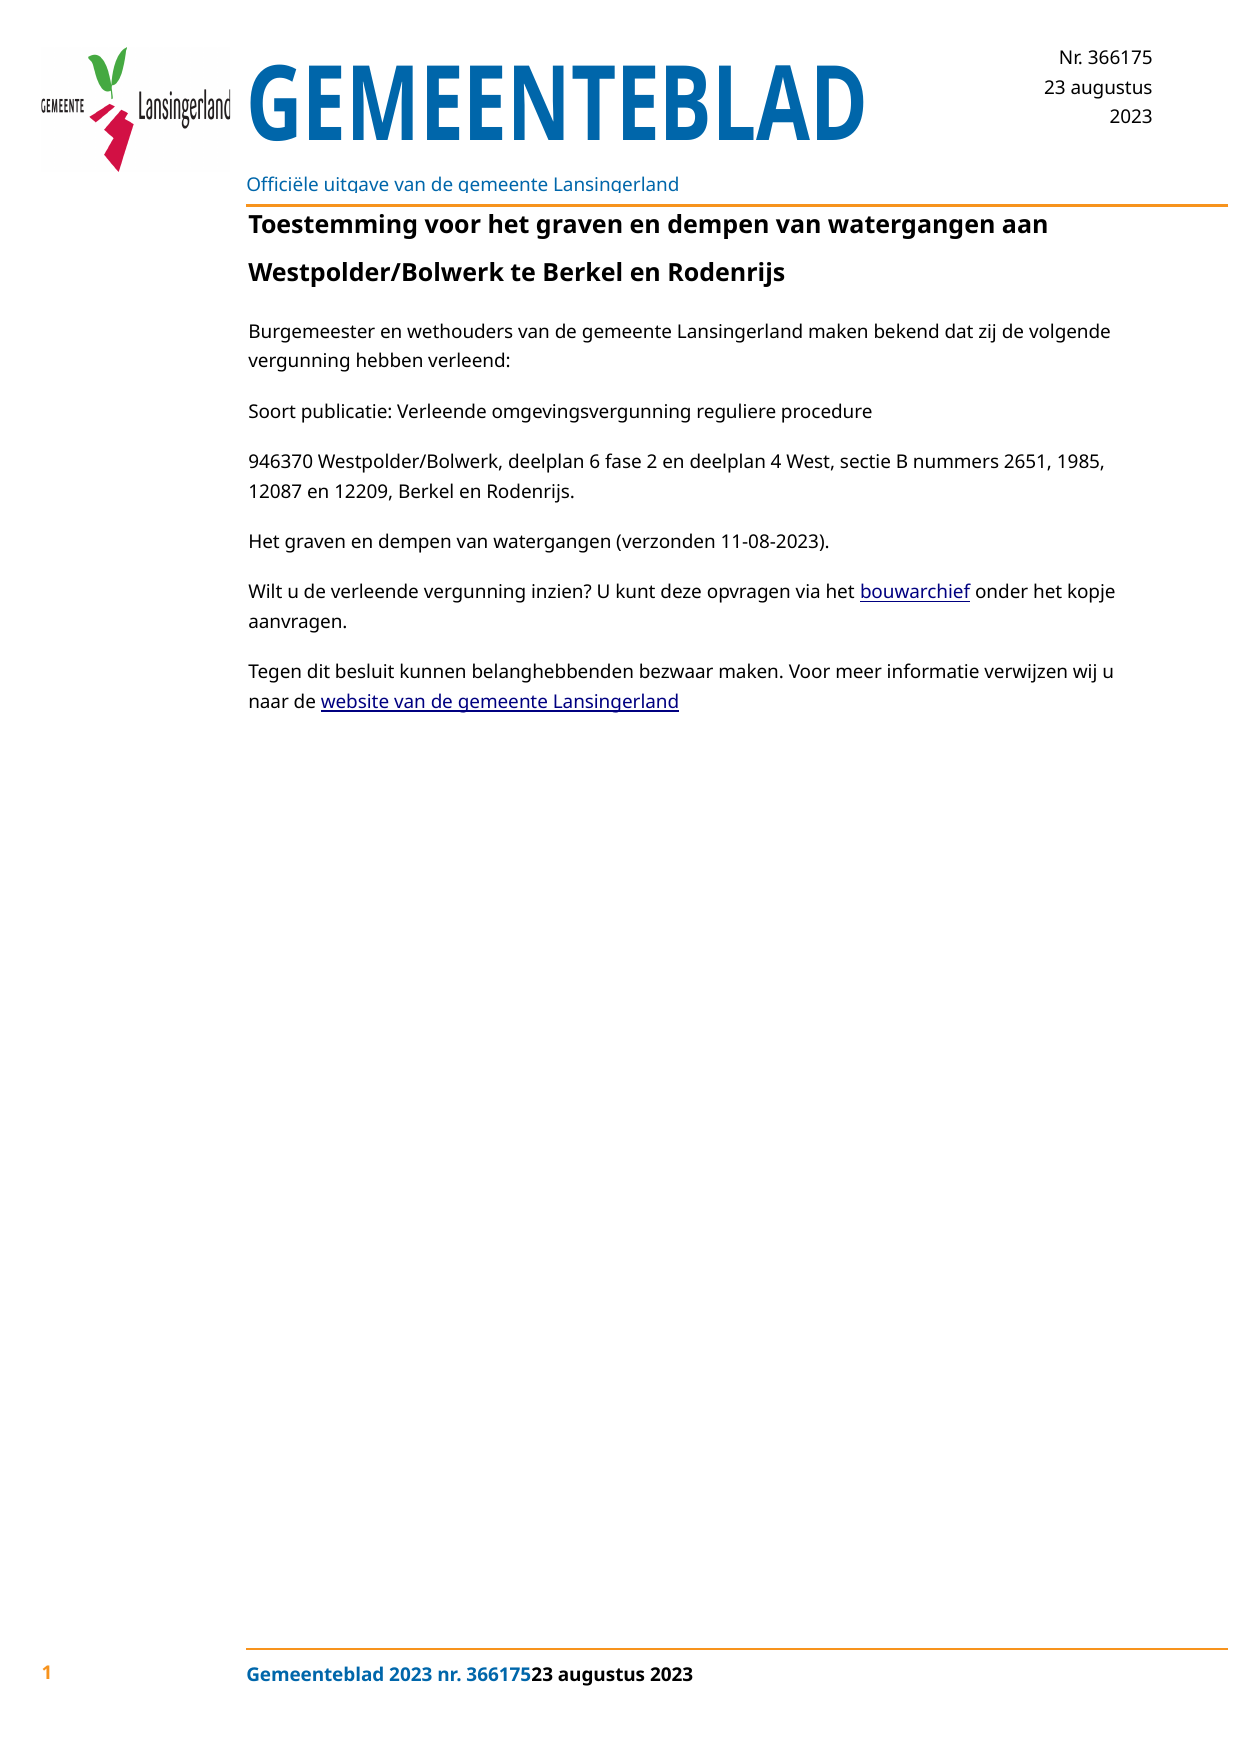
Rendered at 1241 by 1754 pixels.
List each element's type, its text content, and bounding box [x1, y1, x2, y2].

text Burgemeester en wethouders van de gemeente Lansingerland maken bekend dat zij de volgende vergunning hebben verleend: [248, 318, 1152, 373]
text Wilt u de verleende vergunning inzien? U kunt deze opvragen via het bouwarchief onder het kopje aanvragen. [248, 579, 1152, 634]
text Toestemming voor het graven en dempen van watergangen aan Westpolder/Bolwerk te Berkel en Rodenrijs [248, 207, 1152, 288]
text Het graven en dempen van watergangen (verzonden 11-08-2023). [248, 528, 1152, 554]
text Soort publicatie: Verleende omgevingsvergunning reguliere procedure [248, 398, 1152, 424]
text 946370 Westpolder/Bolwerk, deelplan 6 fase 2 en deelplan 4 West, sectie B nummers 2651, 1985, 12087 en 12209, Berkel en Rodenrijs. [248, 448, 1152, 504]
text Tegen dit besluit kunnen belanghebbenden bezwaar maken. Voor meer informatie verwijzen wij u naar de website van de gemeente Lansingerland [248, 659, 1152, 714]
picture [41, 47, 231, 172]
